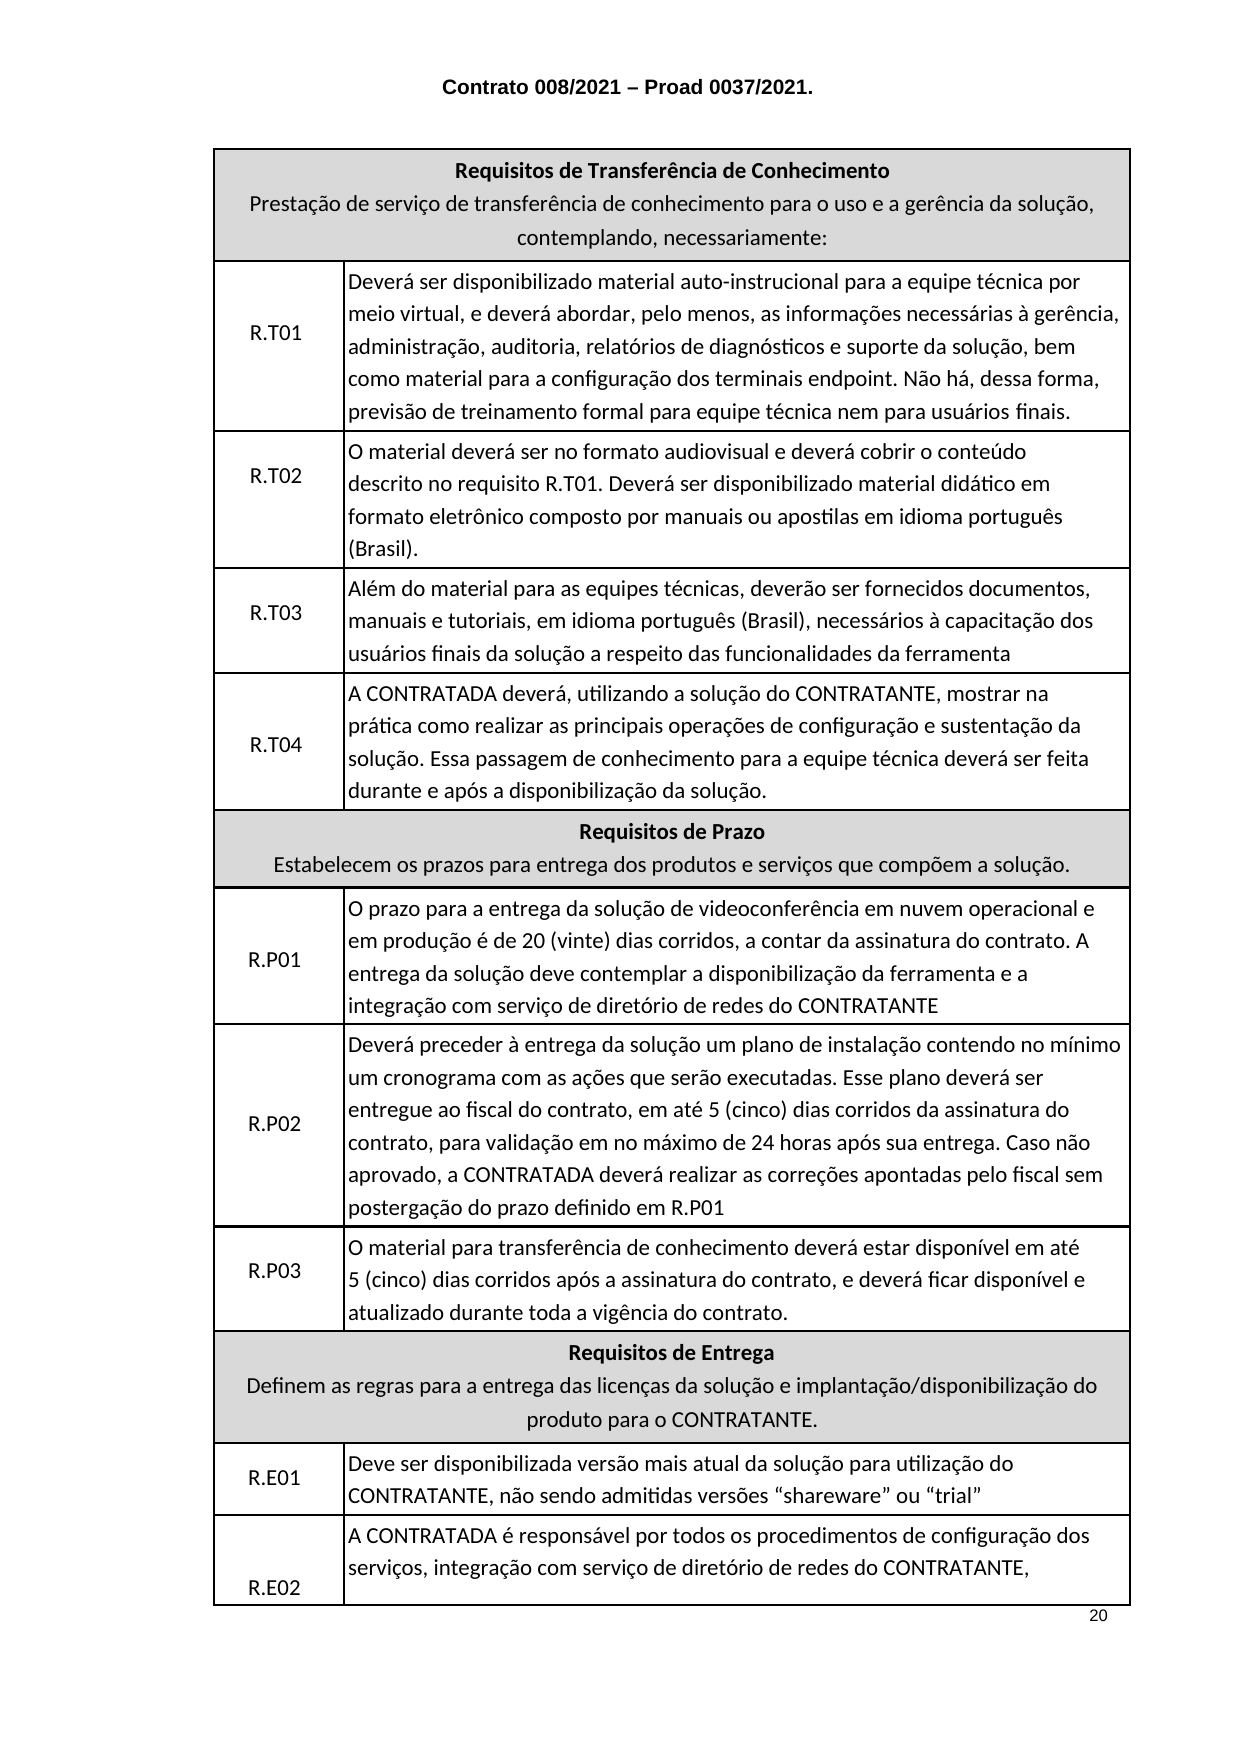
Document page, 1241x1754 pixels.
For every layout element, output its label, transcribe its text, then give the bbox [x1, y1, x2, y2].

table_cell Deve ser disponibilizada versão mais atual da solução para utilização do CONTRATANTE, não sendo admitidas versões “shareware” ou “trial” [345, 1444, 1129, 1514]
table_cell O material para transferência de conhecimento deverá estar disponível em até 5 (cinco) dias corridos após a assinatura do contrato, e deverá ficar disponível e atualizado durante toda a vigência do contrato. [345, 1228, 1129, 1330]
table_cell R.T01 [215, 262, 343, 429]
table_cell R.T02 [215, 432, 343, 567]
table_cell Deverá preceder à entrega da solução um plano de instalação contendo no mínimo um cronograma com as ações que serão executadas. Esse plano deverá ser entregue ao fiscal do contrato, em até 5 (cinco) dias corridos da assinatura do contrato, para validação em no máximo de 24 horas após sua entrega. Caso não aprovado, a CONTRATADA deverá realizar as correções apontadas pelo fiscal sem postergação do prazo definido em R.P01 [345, 1025, 1129, 1225]
table_cell R.E02 [215, 1516, 343, 1604]
table_cell R.T03 [215, 569, 343, 672]
table_cell R.T04 [215, 674, 343, 809]
table_cell Além do material para as equipes técnicas, deverão ser fornecidos documentos, manuais e tutoriais, em idioma português (Brasil), necessários à capacitação dos usuários finais da solução a respeito das funcionalidades da ferramenta [345, 569, 1129, 672]
table_cell A CONTRATADA deverá, utilizando a solução do CONTRATANTE, mostrar na prática como realizar as principais operações de configuração e sustentação da solução. Essa passagem de conhecimento para a equipe técnica deverá ser feita durante e após a disponibilização da solução. [345, 674, 1129, 809]
table_cell R.E01 [215, 1444, 343, 1514]
table_cell O material deverá ser no formato audiovisual e deverá cobrir o conteúdo descrito no requisito R.T01. Deverá ser disponibilizado material didático em formato eletrônico composto por manuais ou apostilas em idioma português (Brasil). [345, 432, 1129, 567]
table_cell R.P03 [215, 1228, 343, 1330]
table_cell Requisitos de Transferência de Conhecimento Prestação de serviço de transferência de conhecimento para o uso e a gerência da solução, contemplando, necessariamente: [215, 150, 1129, 260]
table_cell R.P02 [215, 1025, 343, 1225]
table_cell O prazo para a entrega da solução de videoconferência em nuvem operacional e em produção é de 20 (vinte) dias corridos, a contar da assinatura do contrato. A entrega da solução deve contemplar a disponibilização da ferramenta e a integração com serviço de diretório de redes do CONTRATANTE [345, 889, 1129, 1023]
table_cell Requisitos de Entrega Definem as regras para a entrega das licenças da solução e implantação/disponibilização do produto para o CONTRATANTE. [215, 1332, 1129, 1442]
table_cell Requisitos de Prazo Estabelecem os prazos para entrega dos produtos e serviços que compõem a solução. [215, 811, 1129, 886]
table_cell Deverá ser disponibilizado material auto-instrucional para a equipe técnica por meio virtual, e deverá abordar, pelo menos, as informações necessárias à gerência, administração, auditoria, relatórios de diagnósticos e suporte da solução, bem como material para a configuração dos terminais endpoint. Não há, dessa forma, previsão de treinamento formal para equipe técnica nem para usuários finais. [345, 262, 1129, 429]
table_cell A CONTRATADA é responsável por todos os procedimentos de configuração dos serviços, integração com serviço de diretório de redes do CONTRATANTE, [345, 1516, 1129, 1604]
table_cell R.P01 [215, 889, 343, 1023]
